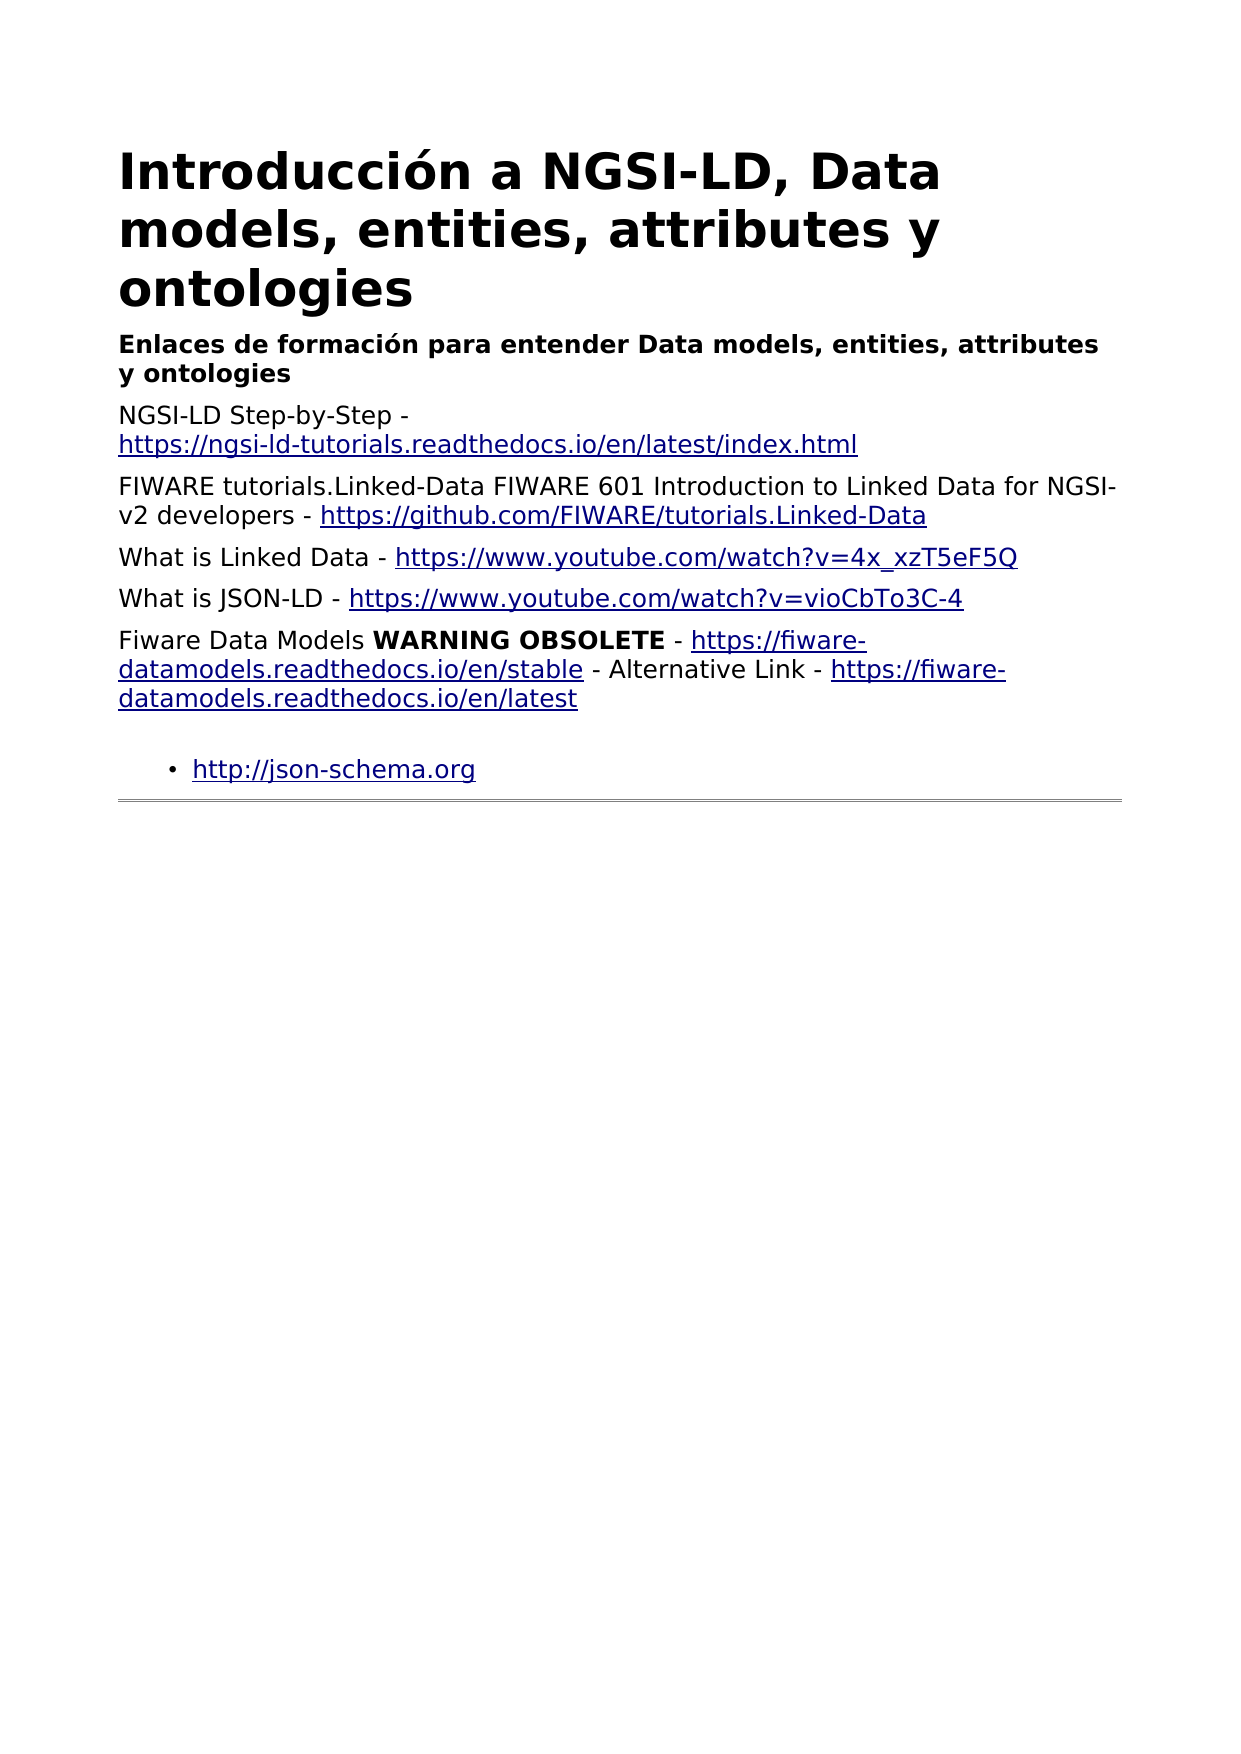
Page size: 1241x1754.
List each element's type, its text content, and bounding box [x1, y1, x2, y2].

text Enlaces de formación para entender Data models, entities, attributes y ontologies [118, 330, 1122, 389]
list http://json-schema.org [177, 756, 1122, 785]
text FIWARE tutorials.Linked-Data FIWARE 601 Introduction to Linked Data for NGSI-v2 developers - https://github.com/FIWARE/tutorials.Linked-Data [118, 472, 1122, 530]
text What is Linked Data - https://www.youtube.com/watch?v=4x_xzT5eF5Q [118, 543, 1122, 572]
text NGSI-LD Step-by-Step - https://ngsi-ld-tutorials.readthedocs.io/en/latest/index.html [118, 401, 1122, 459]
text Fiware Data Models WARNING OBSOLETE - https://fiware-datamodels.readthedocs.io/en/stable - Alternative Link - https://fiware-datamodels.readthedocs.io/en/latest [118, 626, 1122, 714]
text What is JSON-LD - https://www.youtube.com/watch?v=vioCbTo3C-4 [118, 584, 1122, 614]
subtitle Introducción a NGSI-LD, Data models, entities, attributes y ontologies [118, 143, 1122, 318]
